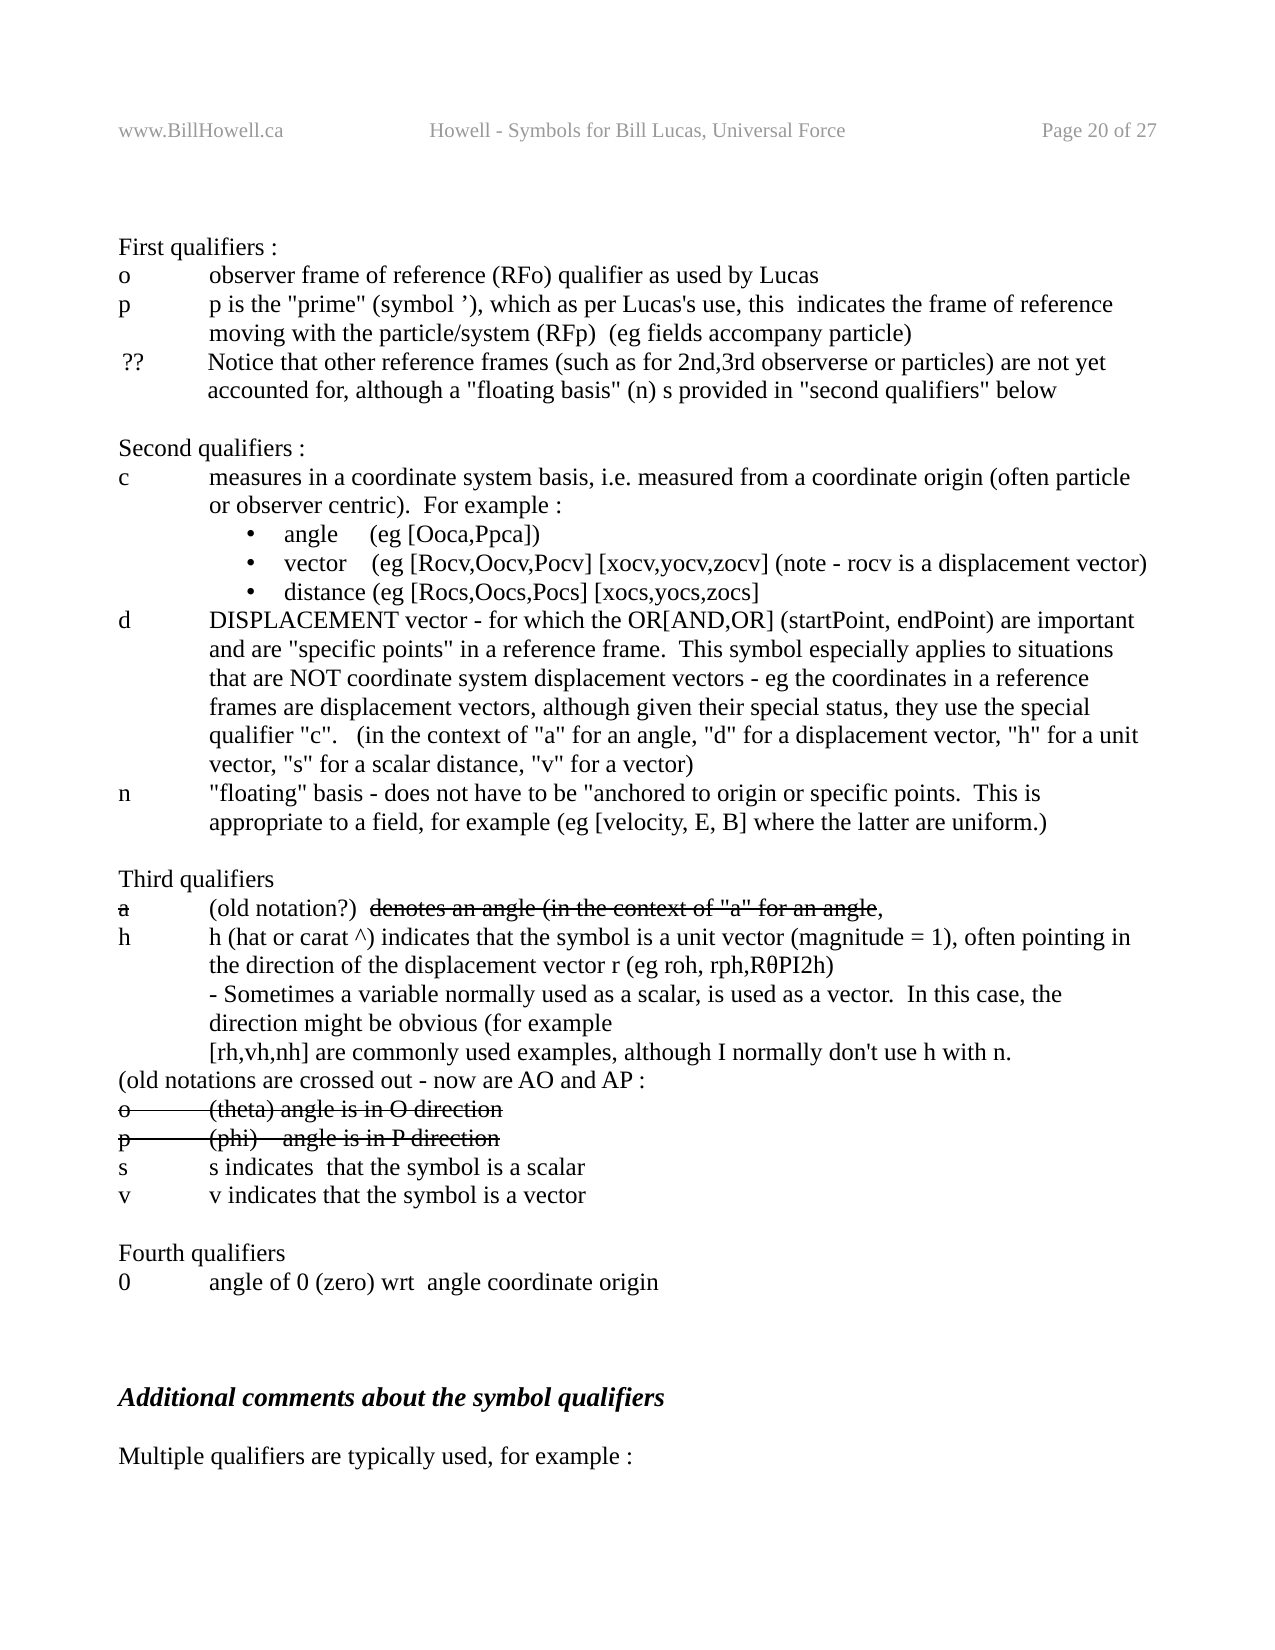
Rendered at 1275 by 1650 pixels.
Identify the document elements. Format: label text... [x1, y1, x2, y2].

text ?? Notice that other reference frames (such as for 2nd,3rd observerse or particles) are not yet accounted for, although a "floating basis" (n) s provided in "second qualifiers" below [122, 347, 1157, 404]
subtitle Additional comments about the symbol qualifiers [118, 1382, 1157, 1413]
text (old notations are crossed out - now are AO and AP : [118, 1065, 1157, 1094]
text Multiple qualifiers are typically used, for example : [118, 1441, 1157, 1470]
text p p is the "prime" (symbol ’), which as per Lucas's use, this indicates the frame of reference moving with the particle/system (RFp) (eg fields accompany particle) [118, 289, 1157, 347]
text c measures in a coordinate system basis, i.e. measured from a coordinate origin (often particle or observer centric). For example : [118, 462, 1157, 519]
text Third qualifiers [118, 864, 1157, 893]
text s s indicates that the symbol is a scalar [118, 1152, 1157, 1180]
text 0 angle of 0 (zero) wrt angle coordinate origin [118, 1267, 1157, 1295]
list distance (eg [Rocs,Oocs,Pocs] [xocs,yocs,zocs] [246, 577, 1157, 605]
text d DISPLACEMENT vector - for which the OR[AND,OR] (startPoint, endPoint) are important and are "specific points" in a reference frame. This symbol especially applies to situations that are NOT coordinate system displacement vectors - eg the coordinates in a reference frames are displacement vectors, although given their special status, they use the special qualifier "c". (in the context of "a" for an angle, "d" for a displacement vector, "h" for a unit vector, "s" for a scalar distance, "v" for a vector) [118, 605, 1157, 778]
list vector (eg [Rocv,Oocv,Pocv] [xocv,yocv,zocv] (note - rocv is a displacement vector) [246, 548, 1157, 577]
text n "floating" basis - does not have to be "anchored to origin or specific points. This is appropriate to a field, for example (eg [velocity, E, B] where the latter are uniform.) [118, 778, 1157, 835]
text Second qualifiers : [118, 433, 1157, 462]
text p (phi) angle is in P direction [118, 1123, 1157, 1152]
text o (theta) angle is in O direction [118, 1094, 1157, 1123]
text a (old notation?) denotes an angle (in the context of "a" for an angle, [118, 893, 1157, 922]
text Fourth qualifiers [118, 1238, 1157, 1267]
list angle (eg [Ooca,Ppca]) [246, 519, 1157, 548]
text o observer frame of reference (RFo) qualifier as used by Lucas [118, 260, 1157, 289]
text [rh,vh,nh] are commonly used examples, although I normally don't use h with n. [118, 1037, 1157, 1065]
text First qualifiers : [118, 232, 1157, 260]
text v v indicates that the symbol is a vector [118, 1180, 1157, 1209]
text h h (hat or carat ^) indicates that the symbol is a unit vector (magnitude = 1), often pointing in the direction of the displacement vector r (eg roh, rph,RθPI2h) [118, 922, 1157, 979]
text - Sometimes a variable normally used as a scalar, is used as a vector. In this case, the direction might be obvious (for example [118, 979, 1157, 1037]
